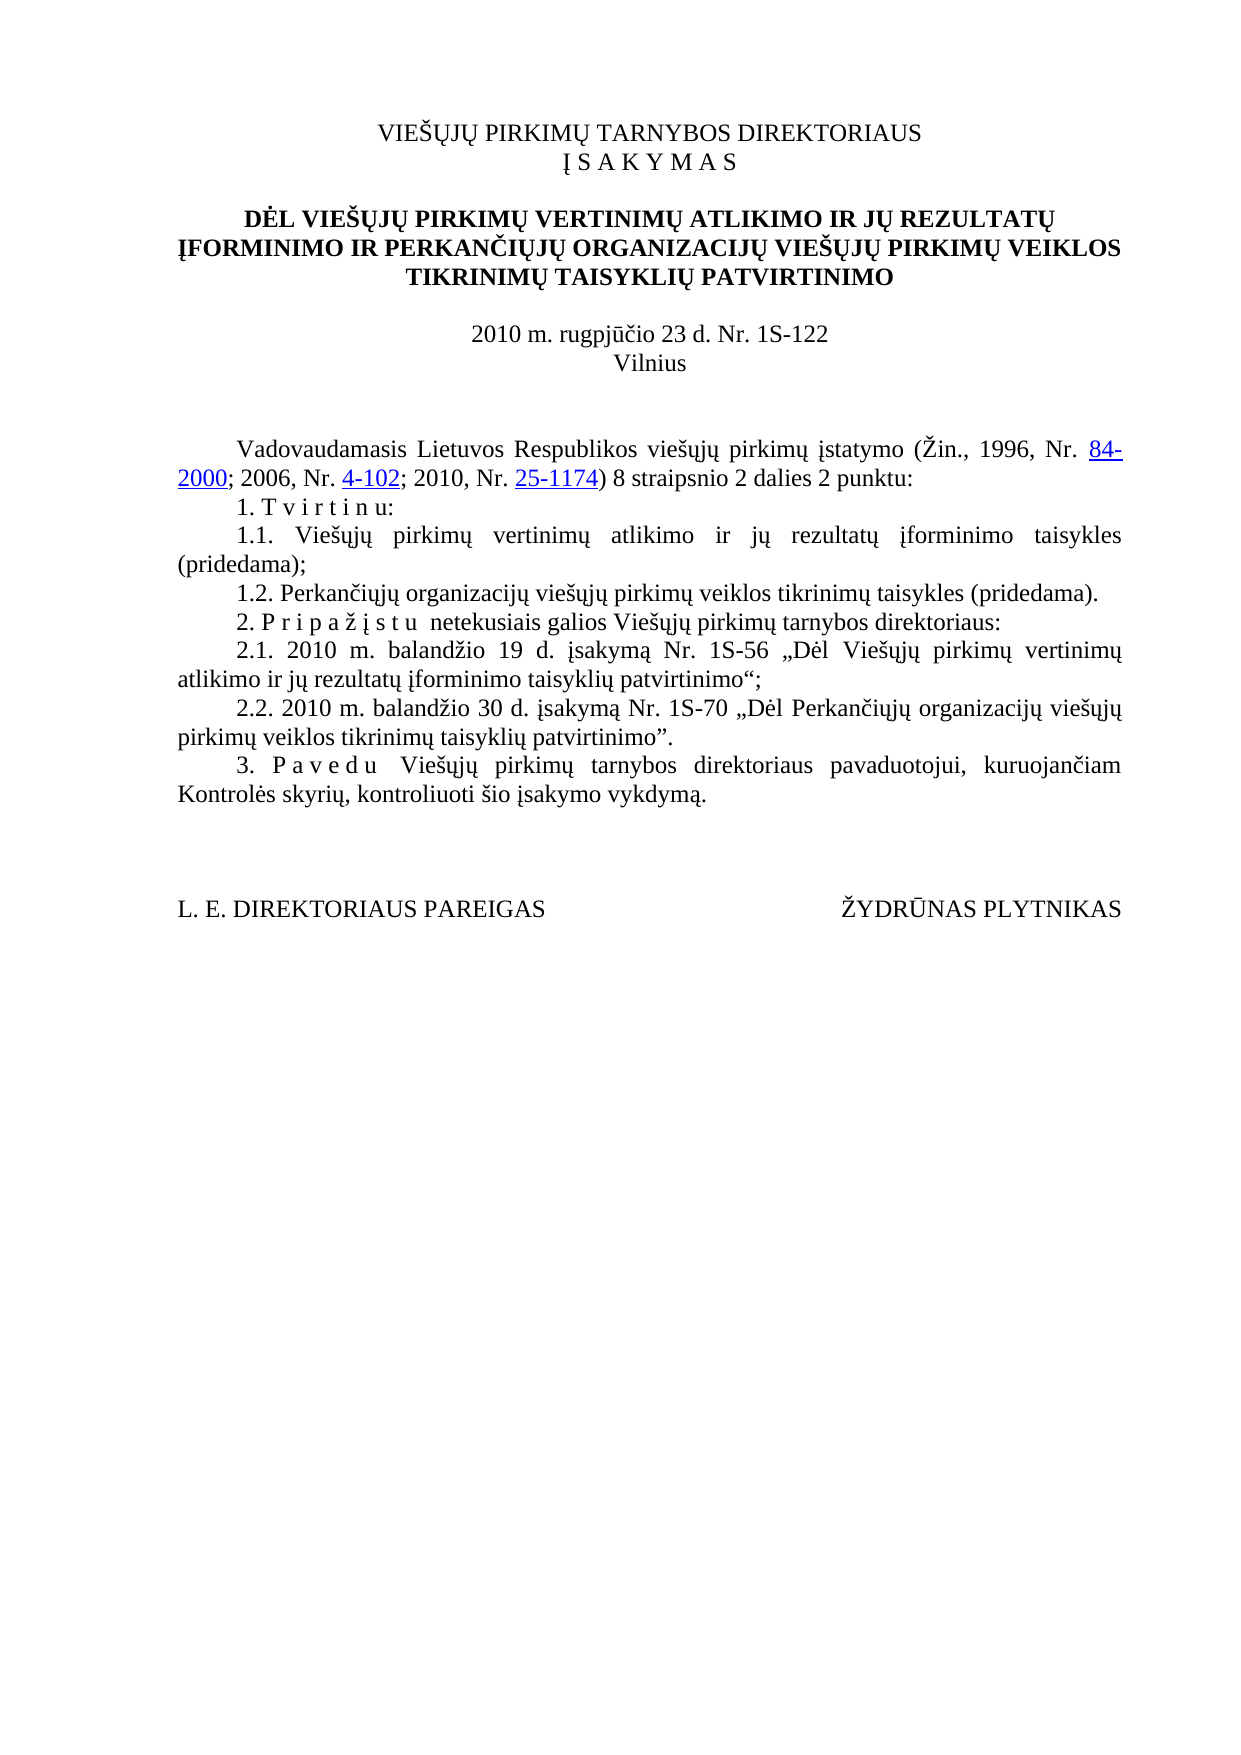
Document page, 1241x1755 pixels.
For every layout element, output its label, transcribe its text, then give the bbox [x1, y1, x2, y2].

text 1. Tvirtinu: [177, 492, 1122, 521]
text 3. Pavedu Viešųjų pirkimų tarnybos direktoriaus pavaduotojui, kuruojančiam Kontrolės skyrių, kontroliuoti šio įsakymo vykdymą. [177, 751, 1122, 808]
text Vilnius [177, 348, 1122, 377]
text 1.2. Perkančiųjų organizacijų viešųjų pirkimų veiklos tikrinimų taisykles (pridedama). [177, 578, 1122, 607]
text 2.1. 2010 m. balandžio 19 d. įsakymą Nr. 1S-56 „Dėl viešųjų pirkimų vertinimų atlikimo ir jų rezultatų įforminimo taisyklių patvirtinimo“; [177, 636, 1122, 693]
text L. e. direktoriaus pareigas Žydrūnas Plytnikas [177, 894, 1122, 923]
text VIEŠŲJŲ PIRKIMŲ TARNYBOS DIREKTORIAUS [177, 118, 1122, 147]
text 2010 m. rugpjūčio 23 d. Nr. 1S-122 [177, 319, 1122, 348]
text 2. Pripažįstu netekusiais galios Viešųjų pirkimų tarnybos direktoriaus: [177, 607, 1122, 636]
text Vadovaudamasis Lietuvos Respublikos viešųjų pirkimų įstatymo (Žin., 1996, Nr. 84-2000; 2006, Nr. 4-102; 2010, Nr. 25-1174) 8 straipsnio 2 dalies 2 punktu: [177, 434, 1122, 492]
text 1.1. Viešųjų pirkimų vertinimų atlikimo ir jų rezultatų įforminimo taisykles (pridedama); [177, 521, 1122, 578]
text ĮSAKYMAS [177, 147, 1122, 176]
text 2.2. 2010 m. balandžio 30 d. įsakymą Nr. 1S-70 „Dėl perkančiųjų organizacijų viešųjų pirkimų veiklos tikrinimų taisyklių patvirtinimo”. [177, 693, 1122, 751]
text DĖL VIEŠŲJŲ PIRKIMŲ VERTINIMŲ ATLIKIMO IR JŲ REZULTATŲ ĮFORMINIMO IR PERKANČIŲJŲ ORGANIZACIJŲ VIEŠŲJŲ PIRKIMŲ VEIKLOS TIKRINIMŲ TAISYKLIŲ PATVIRTINIMO [177, 204, 1122, 291]
